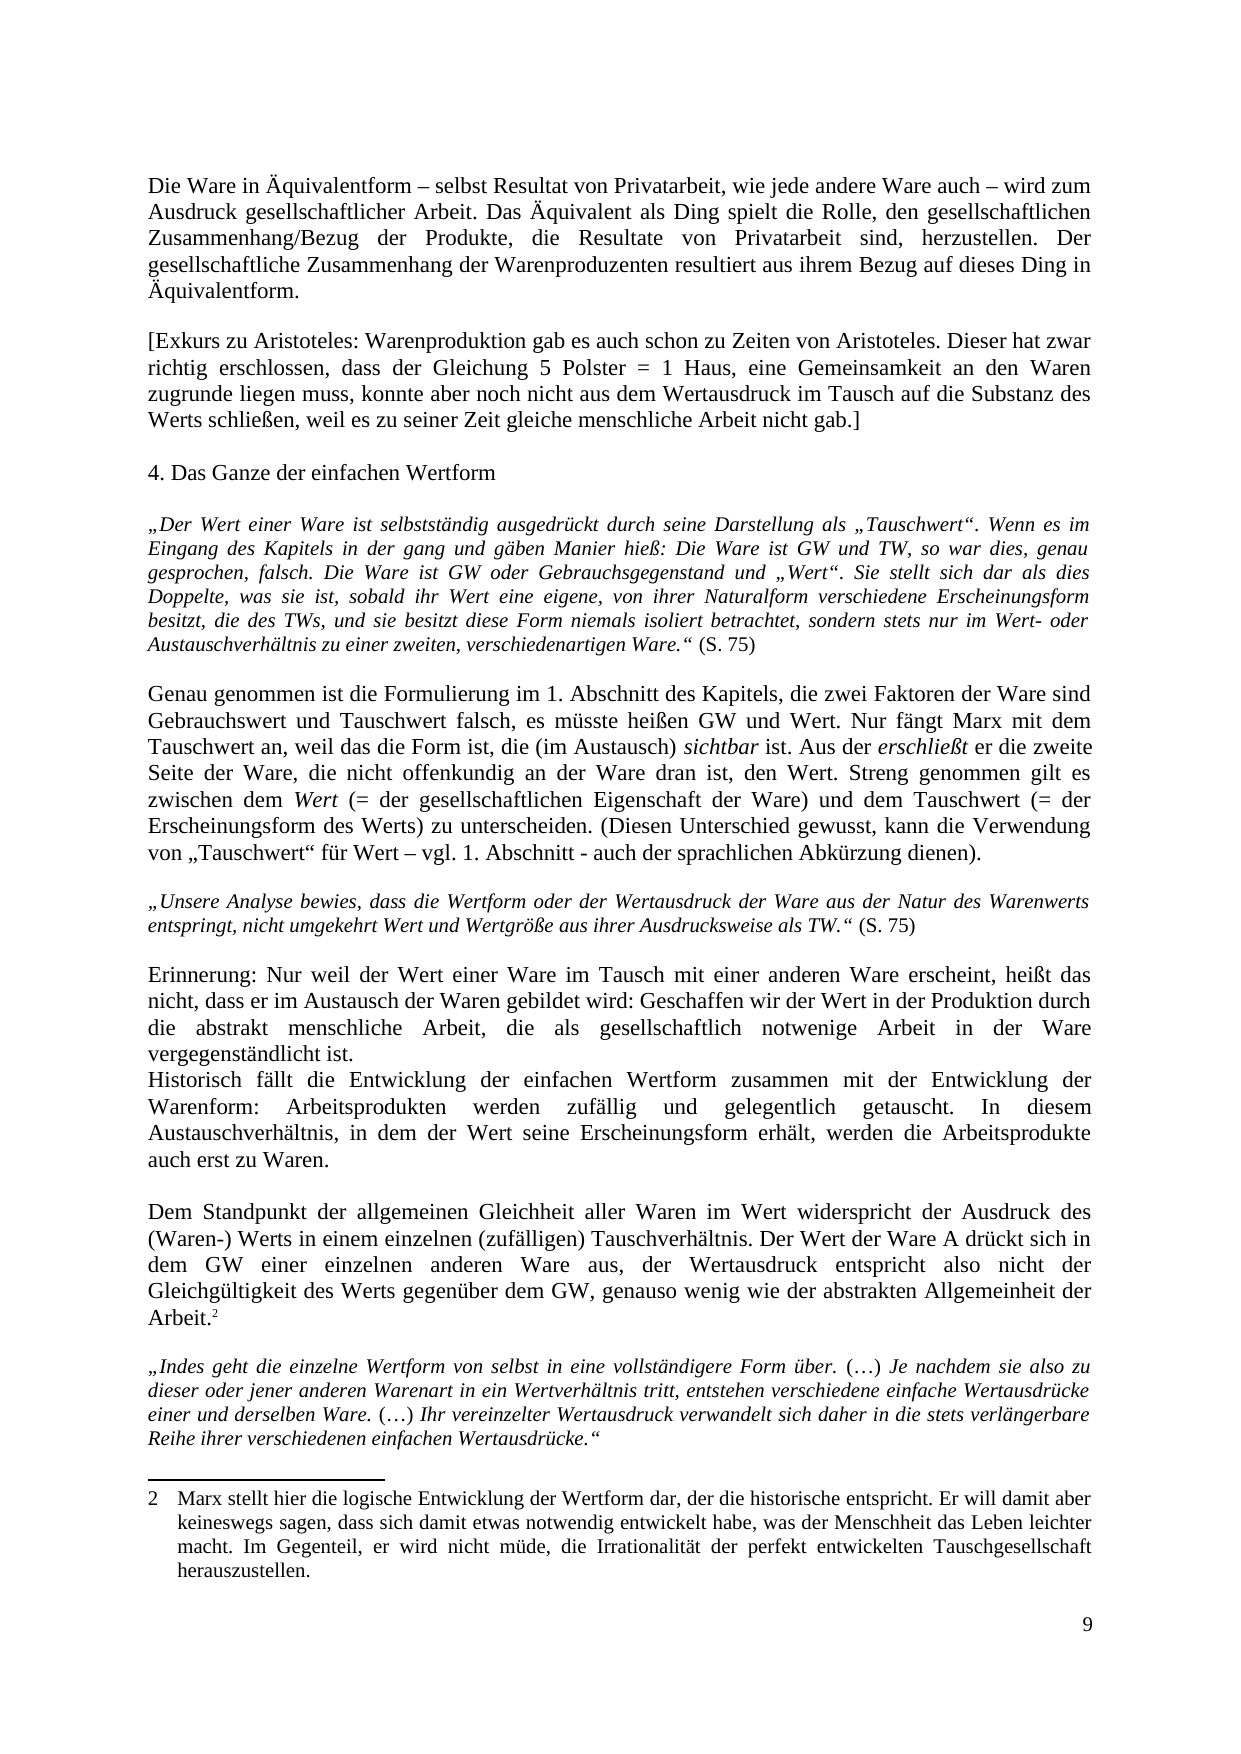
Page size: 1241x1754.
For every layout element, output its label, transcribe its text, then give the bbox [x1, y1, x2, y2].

text [Exkurs zu Aristoteles: Warenproduktion gab es auch schon zu Zeiten von Aristoteles. Dieser hat zwar richtig erschlossen, dass der Gleichung 5 Polster = 1 Haus, eine Gemeinsamkeit an den Waren zugrunde liegen muss, konnte aber noch nicht aus dem Wertausdruck im Tausch auf die Substanz des Werts schließen, weil es zu seiner Zeit gleiche menschliche Arbeit nicht gab.] [148, 327, 1093, 433]
text „Der Wert einer Ware ist selbstständig ausgedrückt durch seine Darstellung als „Tauschwert“. Wenn es im Eingang des Kapitels in der gang und gäben Manier hieß: Die Ware ist GW und TW, so war dies, genau gesprochen, falsch. Die Ware ist GW oder Gebrauchsgegenstand und „Wert“. Sie stellt sich dar als dies Doppelte, was sie ist, sobald ihr Wert eine eigene, von ihrer Naturalform verschiedene Erscheinungsform besitzt, die des TWs, und sie besitzt diese Form niemals isoliert betrachtet, sondern stets nur im Wert- oder Austauschverhältnis zu einer zweiten, verschiedenartigen Ware.“ (S. 75) [148, 512, 1093, 656]
text „Unsere Analyse bewies, dass die Wertform oder der Wertausdruck der Ware aus der Natur des Warenwerts entspringt, nicht umgekehrt Wert und Wertgröße aus ihrer Ausdrucksweise als TW.“ (S. 75) [148, 889, 1093, 937]
text Dem Standpunkt der allgemeinen Gleichheit aller Waren im Wert widerspricht der Ausdruck des (Waren-) Werts in einem einzelnen (zufälligen) Tauschverhältnis. Der Wert der Ware A drückt sich in dem GW einer einzelnen anderen Ware aus, der Wertausdruck entspricht also nicht der Gleichgültigkeit des Werts gegenüber dem GW, genauso wenig wie der abstrakten Allgemeinheit der Arbeit. [148, 1198, 1093, 1330]
text Historisch fällt die Entwicklung der einfachen Wertform zusammen mit der Entwicklung der Warenform: Arbeitsprodukten werden zufällig und gelegentlich getauscht. In diesem Austauschverhältnis, in dem der Wert seine Erscheinungsform erhält, werden die Arbeitsprodukte auch erst zu Waren. [148, 1067, 1093, 1172]
text Erinnerung: Nur weil der Wert einer Ware im Tausch mit einer anderen Ware erscheint, heißt das nicht, dass er im Austausch der Waren gebildet wird: Geschaffen wir der Wert in der Produktion durch die abstrakt menschliche Arbeit, die als gesellschaftlich notwenige Arbeit in der Ware vergegenständlicht ist. [148, 961, 1093, 1067]
text Genau genommen ist die Formulierung im 1. Abschnitt des Kapitels, die zwei Faktoren der Ware sind Gebrauchswert und Tauschwert falsch, es müsste heißen GW und Wert. Nur fängt Marx mit dem Tauschwert an, weil das die Form ist, die (im Austausch) sichtbar ist. Aus der erschließt er die zweite Seite der Ware, die nicht offenkundig an der Ware dran ist, den Wert. Streng genommen gilt es zwischen dem Wert (= der gesellschaftlichen Eigenschaft der Ware) und dem Tauschwert (= der Erscheinungsform des Werts) zu unterscheiden. (Diesen Unterschied gewusst, kann die Verwendung von „Tauschwert“ für Wert – vgl. 1. Abschnitt - auch der sprachlichen Abkürzung dienen). [148, 680, 1093, 865]
text Marx stellt hier die logische Entwicklung der Wertform dar, der die historische entspricht. Er will damit aber keineswegs sagen, dass sich damit etwas notwendig entwickelt habe, was der Menschheit das Leben leichter macht. Im Gegenteil, er wird nicht müde, die Irrationalität der perfekt entwickelten Tauschgesellschaft herauszustellen. [148, 1486, 1093, 1582]
text 4. Das Ganze der einfachen Wertform [148, 459, 1093, 486]
text Die Ware in Äquivalentform – selbst Resultat von Privatarbeit, wie jede andere Ware auch – wird zum Ausdruck gesellschaftlicher Arbeit. Das Äquivalent als Ding spielt die Rolle, den gesellschaftlichen Zusammenhang/Bezug der Produkte, die Resultate von Privatarbeit sind, herzustellen. Der gesellschaftliche Zusammenhang der Warenproduzenten resultiert aus ihrem Bezug auf dieses Ding in Äquivalentform. [148, 172, 1093, 303]
text „Indes geht die einzelne Wertform von selbst in eine vollständigere Form über. (…) Je nachdem sie also zu dieser oder jener anderen Warenart in ein Wertverhältnis tritt, entstehen verschiedene einfache Wertausdrücke einer und derselben Ware. (…) Ihr vereinzelter Wertausdruck verwandelt sich daher in die stets verlängerbare Reihe ihrer verschiedenen einfachen Wertausdrücke.“ [148, 1354, 1093, 1450]
